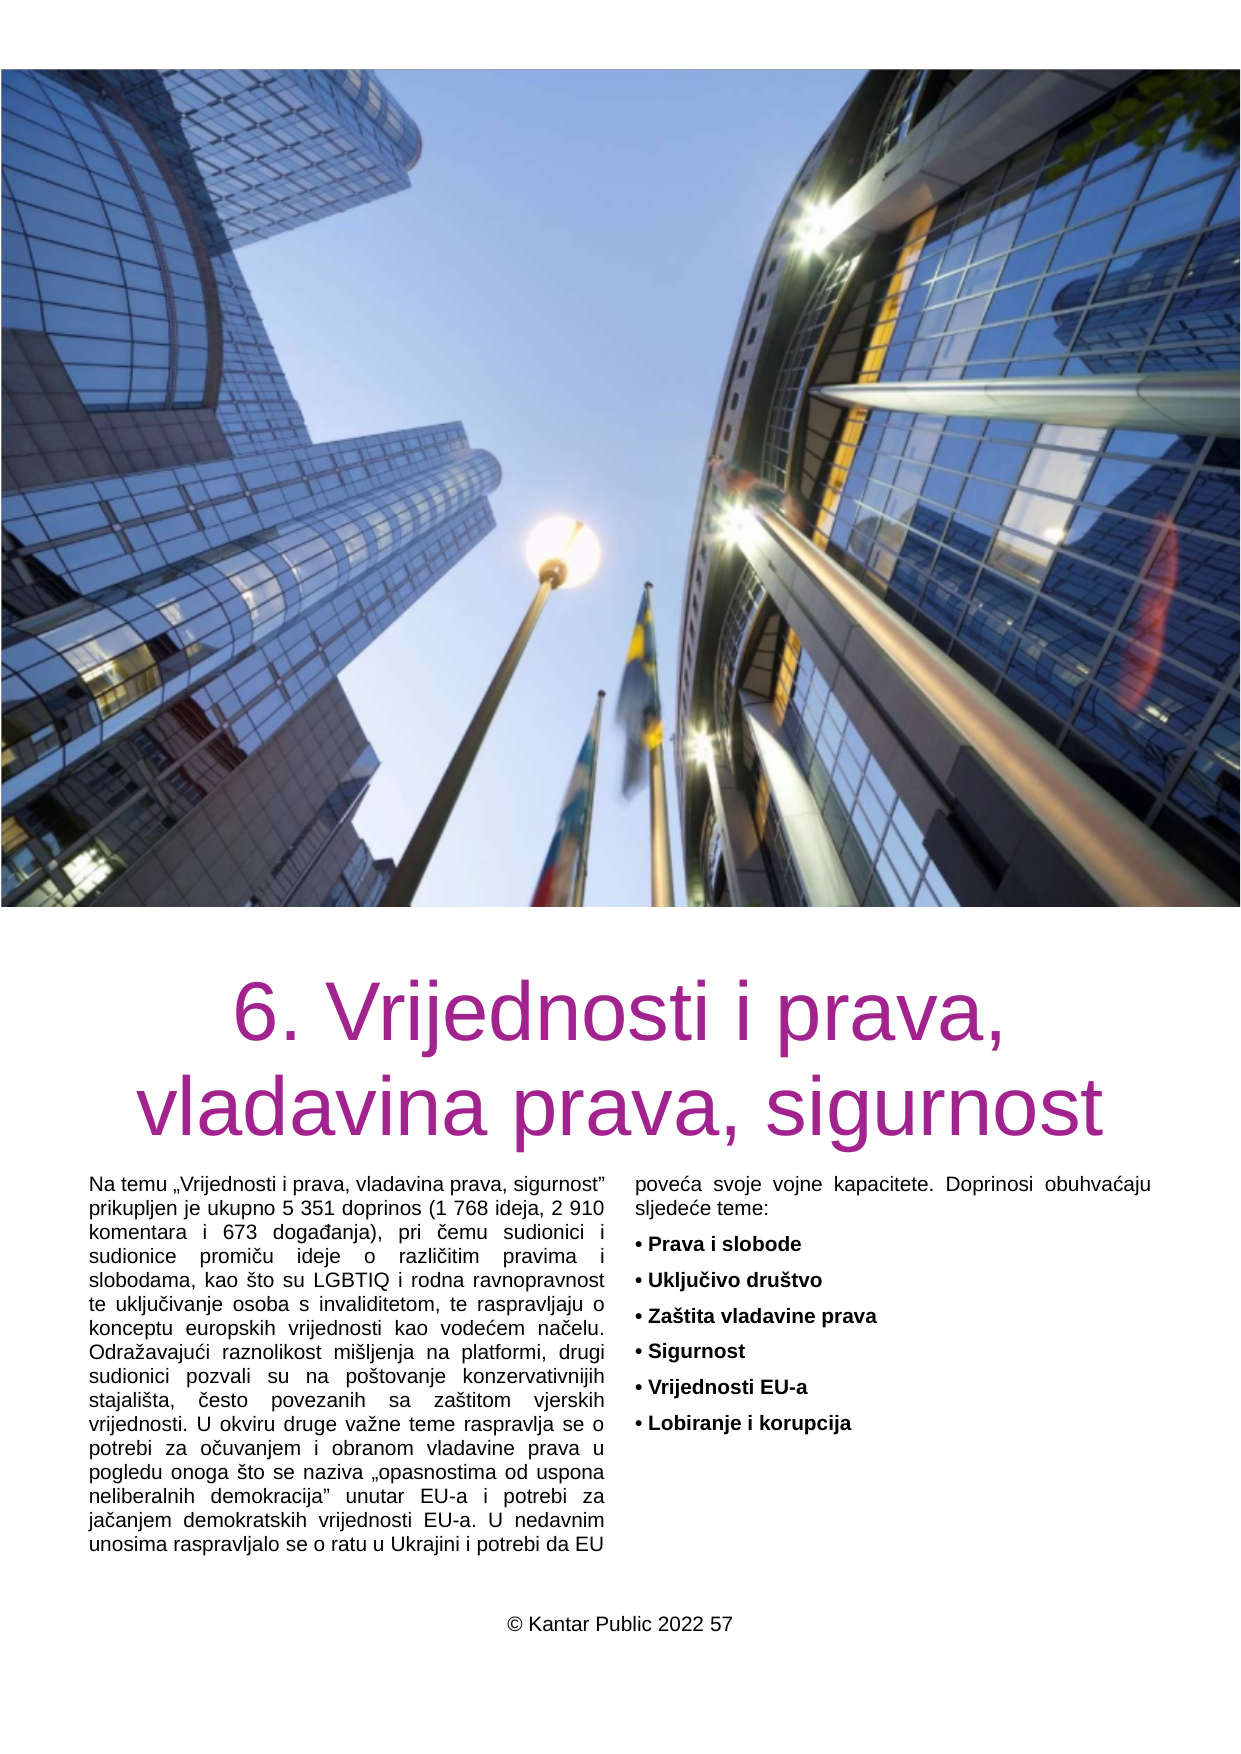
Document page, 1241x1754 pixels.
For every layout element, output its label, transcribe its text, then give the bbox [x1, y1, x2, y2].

text Na temu „Vrijednosti i prava, vladavina prava, sigurnost” prikupljen je ukupno 5 351 doprinos (1 768 ideja, 2 910 komentara i 673 događanja), pri čemu sudionici i sudionice promiču ideje o različitim pravima i slobodama, kao što su LGBTIQ i rodna ravnopravnost te uključivanje osoba s invaliditetom, te raspravljaju o konceptu europskih vrijednosti kao vodećem načelu. Odražavajući raznolikost mišljenja na platformi, drugi sudionici pozvali su na poštovanje konzervativnijih stajališta, često povezanih sa zaštitom vjerskih vrijednosti. U okviru druge važne teme raspravlja se o potrebi za očuvanjem i obranom vladavine prava u pogledu onoga što se naziva „opasnostima od uspona neliberalnih demokracija” unutar EU-a i potrebi za jačanjem demokratskih vrijednosti EU-a. U nedavnim unosima raspravljalo se o ratu u Ukrajini i potrebi da EU [88, 1172, 605, 1555]
text • Zaštita vladavine prava [635, 1303, 1152, 1327]
text • Sigurnost [635, 1339, 1152, 1363]
text • Uključivo društvo [635, 1268, 1152, 1292]
text • Lobiranje i korupcija [635, 1411, 1152, 1435]
picture [0, 68, 1241, 907]
text • Vrijednosti EU-a [635, 1375, 1152, 1399]
text poveća svoje vojne kapacitete. Doprinosi obuhvaćaju sljedeće teme: [635, 1172, 1152, 1220]
text • Prava i slobode [635, 1232, 1152, 1256]
subtitle 6. Vrijednosti i prava, vladavina prava, sigurnost [88, 962, 1152, 1153]
